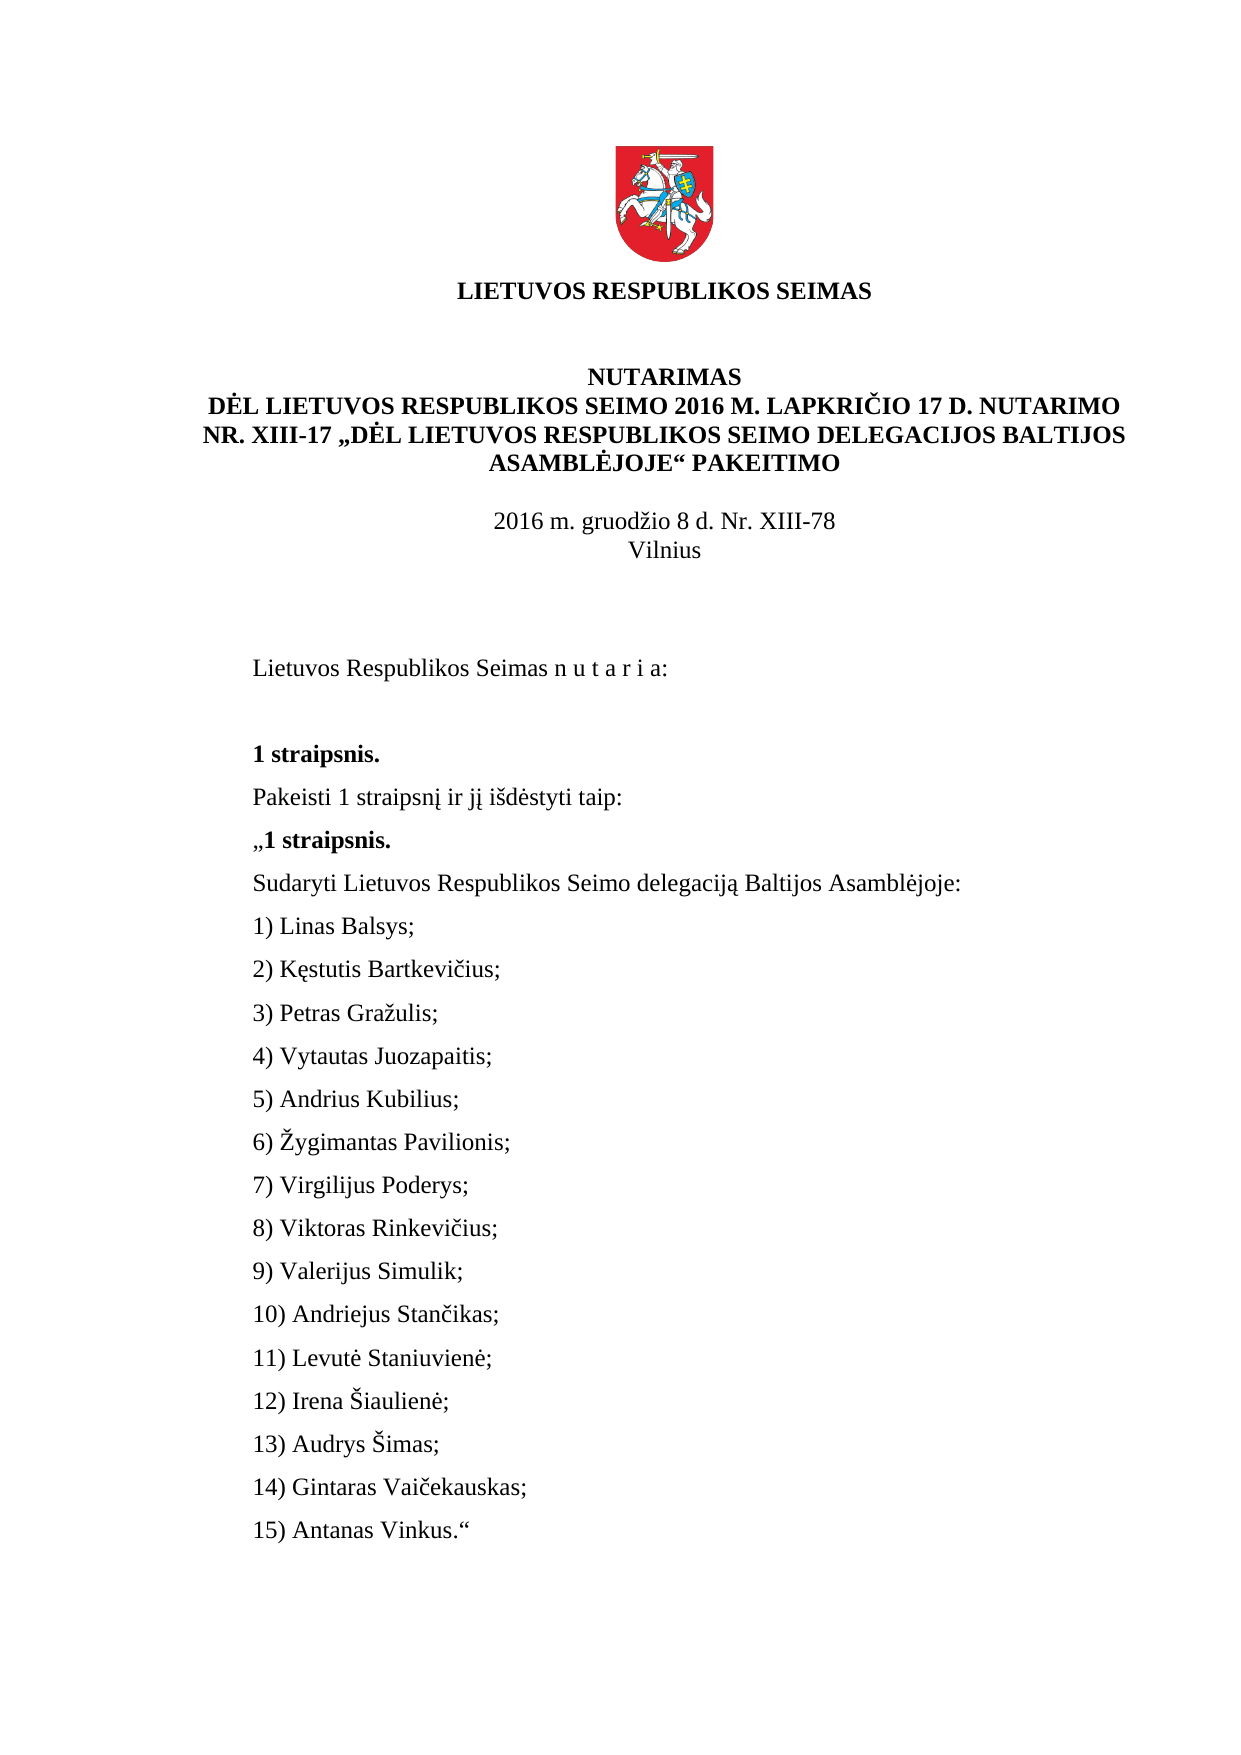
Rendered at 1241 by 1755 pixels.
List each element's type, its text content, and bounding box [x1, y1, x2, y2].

text 4) Vytautas Juozapaitis; [177, 1041, 1152, 1069]
text 13) Audrys Šimas; [177, 1429, 1152, 1458]
text 2) Kęstutis Bartkevičius; [177, 954, 1152, 983]
text 11) Levutė Staniuvienė; [177, 1343, 1152, 1371]
text 15) Antanas Vinkus.“ [177, 1515, 1152, 1544]
text 6) Žygimantas Pavilionis; [177, 1127, 1152, 1156]
text 7) Virgilijus Poderys; [177, 1170, 1152, 1199]
text LIETUVOS RESPUBLIKOS SEIMAS [177, 276, 1152, 305]
text „1 straipsnis. [177, 825, 1152, 854]
text 5) Andrius Kubilius; [177, 1084, 1152, 1113]
text 14) Gintaras Vaičekauskas; [177, 1472, 1152, 1501]
text Lietuvos Respublikos Seimas n u t a r i a: [177, 653, 1152, 681]
text 1 straipsnis. [177, 739, 1152, 768]
text Pakeisti 1 straipsnį ir jį išdėstyti taip: [177, 782, 1152, 811]
text 1) Linas Balsys; [177, 911, 1152, 940]
text DĖL LIETUVOS RESPUBLIKOS SEIMO 2016 M. LAPKRIČIO 17 D. NUTARIMO NR. XIII-17 „DĖL LIETUVOS RESPUBLIKOS SEIMO DELEGACIJOS BALTIJOS ASAMBLĖJOJE“ PAKEITIMO [177, 391, 1152, 477]
text 12) Irena Šiaulienė; [177, 1386, 1152, 1414]
text 9) Valerijus Simulik; [177, 1256, 1152, 1285]
text 10) Andriejus Stančikas; [177, 1299, 1152, 1328]
text 8) Viktoras Rinkevičius; [177, 1213, 1152, 1242]
text NUTARIMAS [177, 362, 1152, 391]
text 2016 m. gruodžio 8 d. Nr. XIII-78 [177, 506, 1152, 535]
text Sudaryti Lietuvos Respublikos Seimo delegaciją Baltijos Asamblėjoje: [177, 868, 1152, 897]
text Vilnius [177, 535, 1152, 563]
text 3) Petras Gražulis; [177, 998, 1152, 1026]
